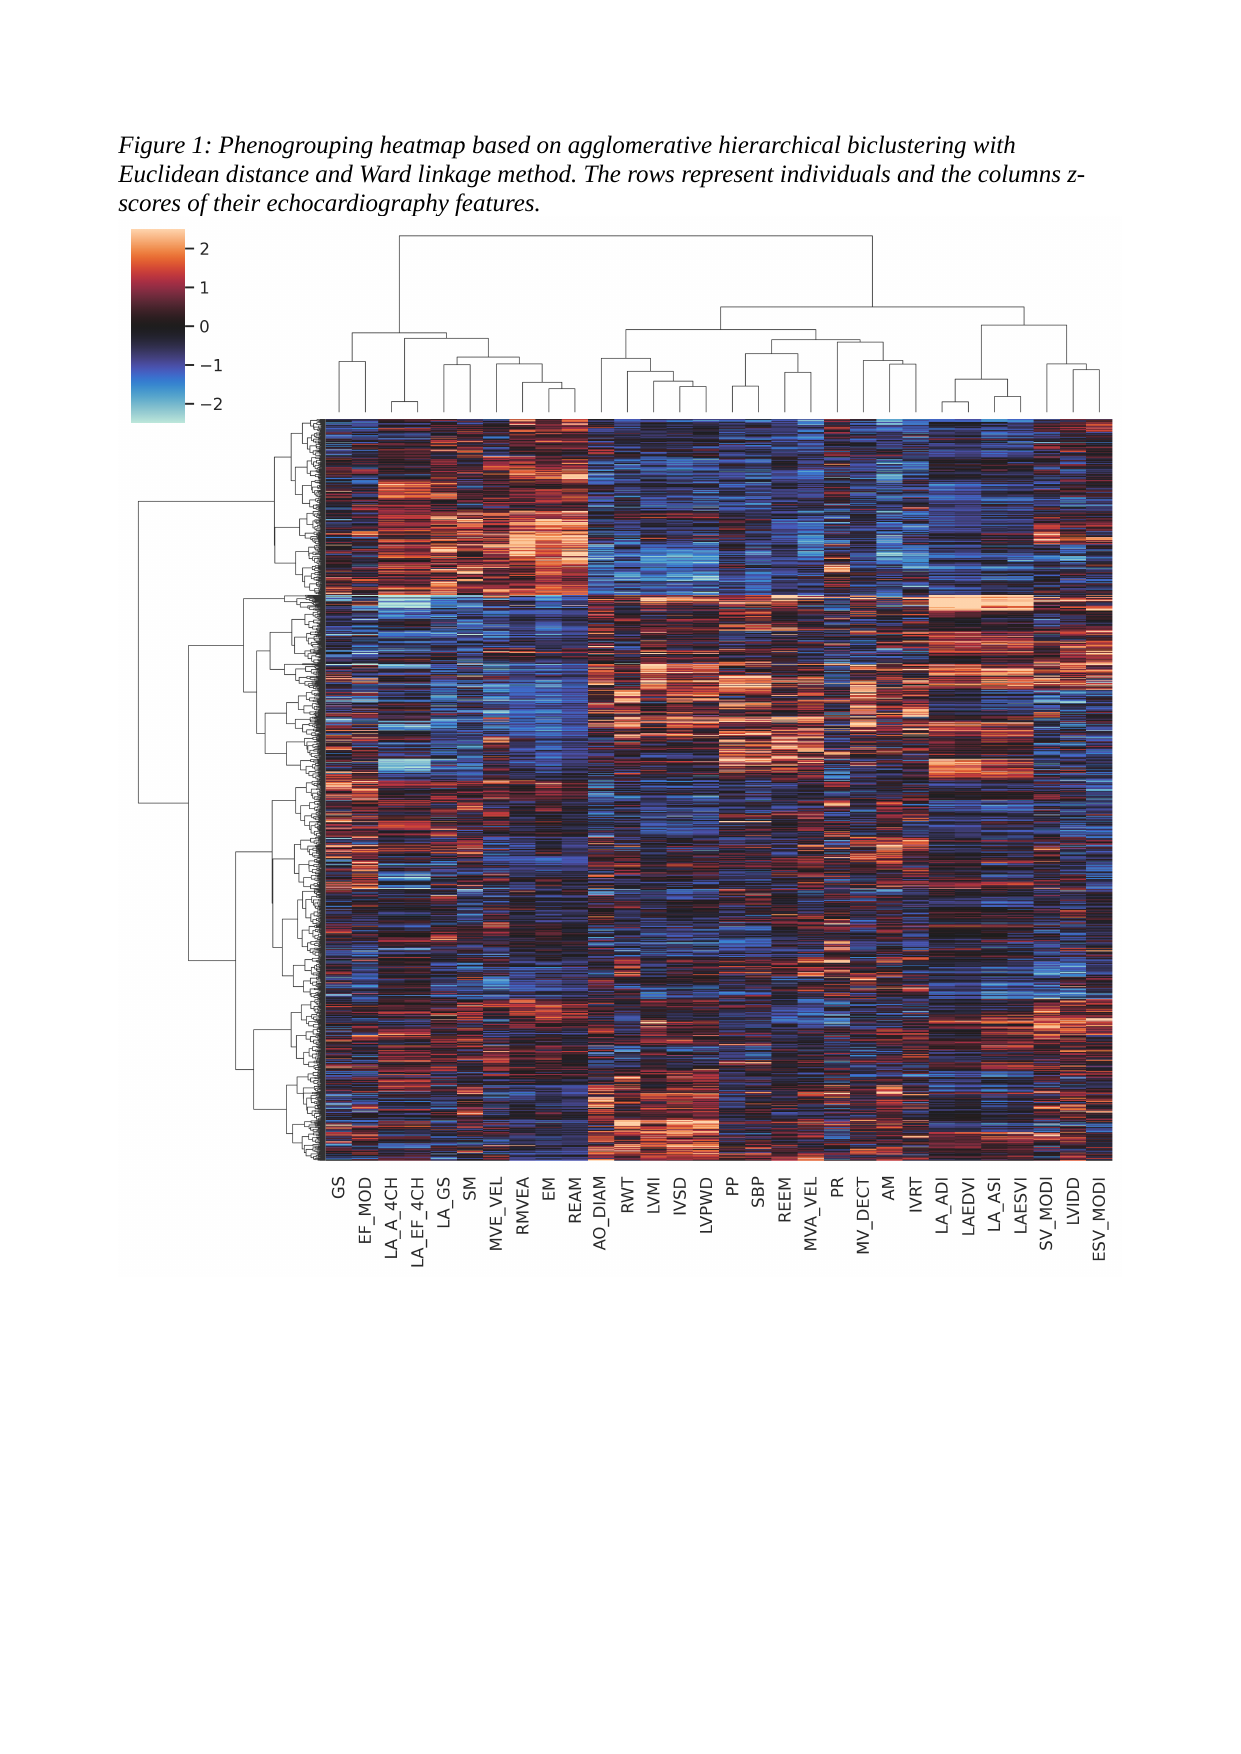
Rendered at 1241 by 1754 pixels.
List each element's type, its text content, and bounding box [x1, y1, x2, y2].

picture [118, 216, 1123, 1277]
text Figure 1: Phenogrouping heatmap based on agglomerative hierarchical biclustering with Euclidean distance and Ward linkage method. The rows represent individuals and the columns z-scores of their echocardiography features. [118, 131, 1122, 216]
